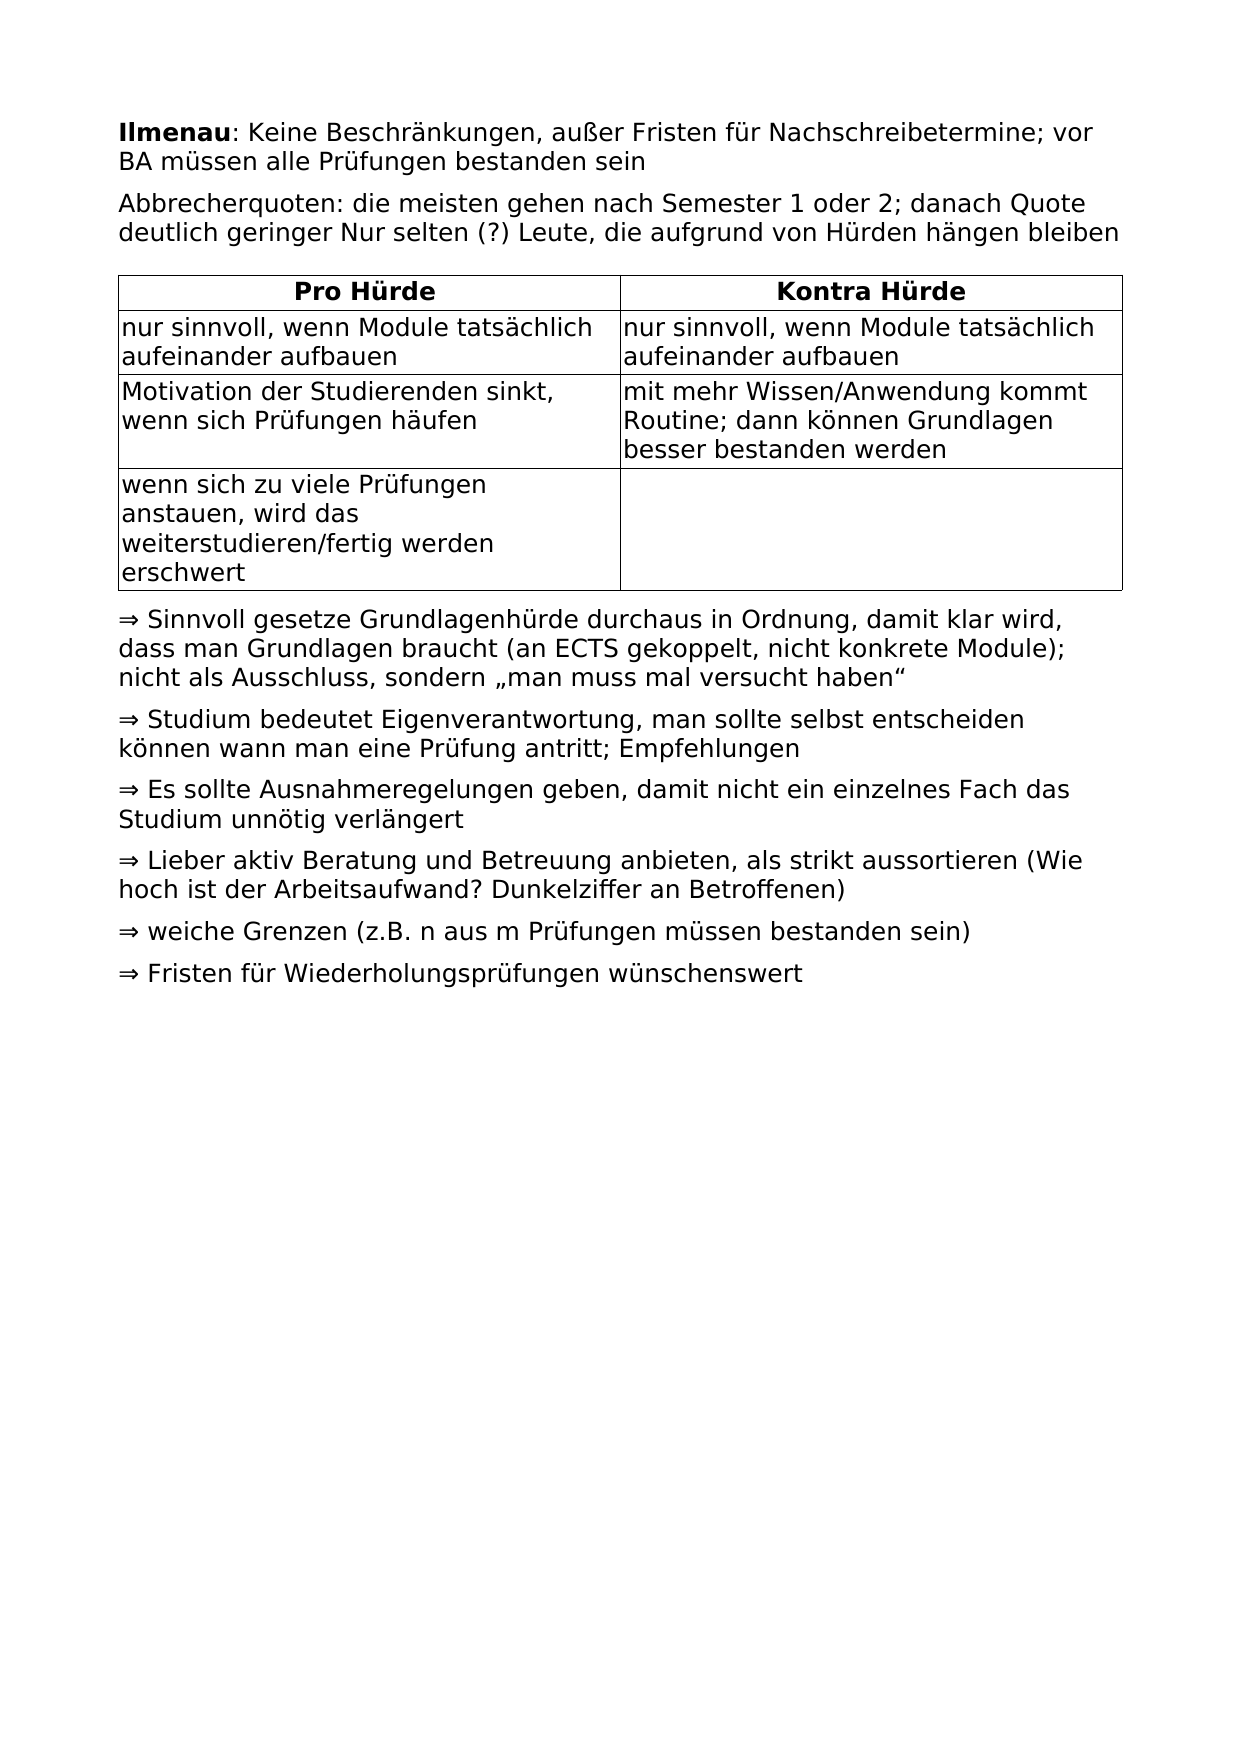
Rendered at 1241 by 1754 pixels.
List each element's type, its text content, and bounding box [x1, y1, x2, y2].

table_cell Motivation der Studierenden sinkt, wenn sich Prüfungen häufen [119, 375, 620, 467]
table_cell mit mehr Wissen/Anwendung kommt Routine; dann können Grundlagen besser bestanden werden [621, 375, 1122, 467]
text ⇒ Sinnvoll gesetze Grundlagenhürde durchaus in Ordnung, damit klar wird, dass man Grundlagen braucht (an ECTS gekoppelt, nicht konkrete Module); nicht als Ausschluss, sondern „man muss mal versucht haben“ [118, 605, 1122, 692]
table_cell nur sinnvoll, wenn Module tatsächlich aufeinander aufbauen [621, 311, 1122, 374]
text ⇒ Es sollte Ausnahmeregelungen geben, damit nicht ein einzelnes Fach das Studium unnötig verlängert [118, 776, 1122, 834]
table_header Pro Hürde [119, 276, 620, 310]
text ⇒ Lieber aktiv Beratung und Betreuung anbieten, als strikt aussortieren (Wie hoch ist der Arbeitsaufwand? Dunkelziffer an Betroffenen) [118, 847, 1122, 905]
text ⇒ Studium bedeutet Eigenverantwortung, man sollte selbst entscheiden können wann man eine Prüfung antritt; Empfehlungen [118, 705, 1122, 763]
table_header Kontra Hürde [621, 276, 1122, 310]
text ⇒ Fristen für Wiederholungsprüfungen wünschenswert [118, 959, 1122, 988]
text Abbrecherquoten: die meisten gehen nach Semester 1 oder 2; danach Quote deutlich geringer Nur selten (?) Leute, die aufgrund von Hürden hängen bleiben [118, 189, 1122, 247]
table_cell nur sinnvoll, wenn Module tatsächlich aufeinander aufbauen [119, 311, 620, 374]
table_cell wenn sich zu viele Prüfungen anstauen, wird das weiterstudieren/fertig werden erschwert [119, 469, 620, 590]
table_cell [621, 469, 1122, 590]
text ⇒ weiche Grenzen (z.B. n aus m Prüfungen müssen bestanden sein) [118, 917, 1122, 947]
text Ilmenau: Keine Beschränkungen, außer Fristen für Nachschreibetermine; vor BA müssen alle Prüfungen bestanden sein [118, 118, 1122, 176]
